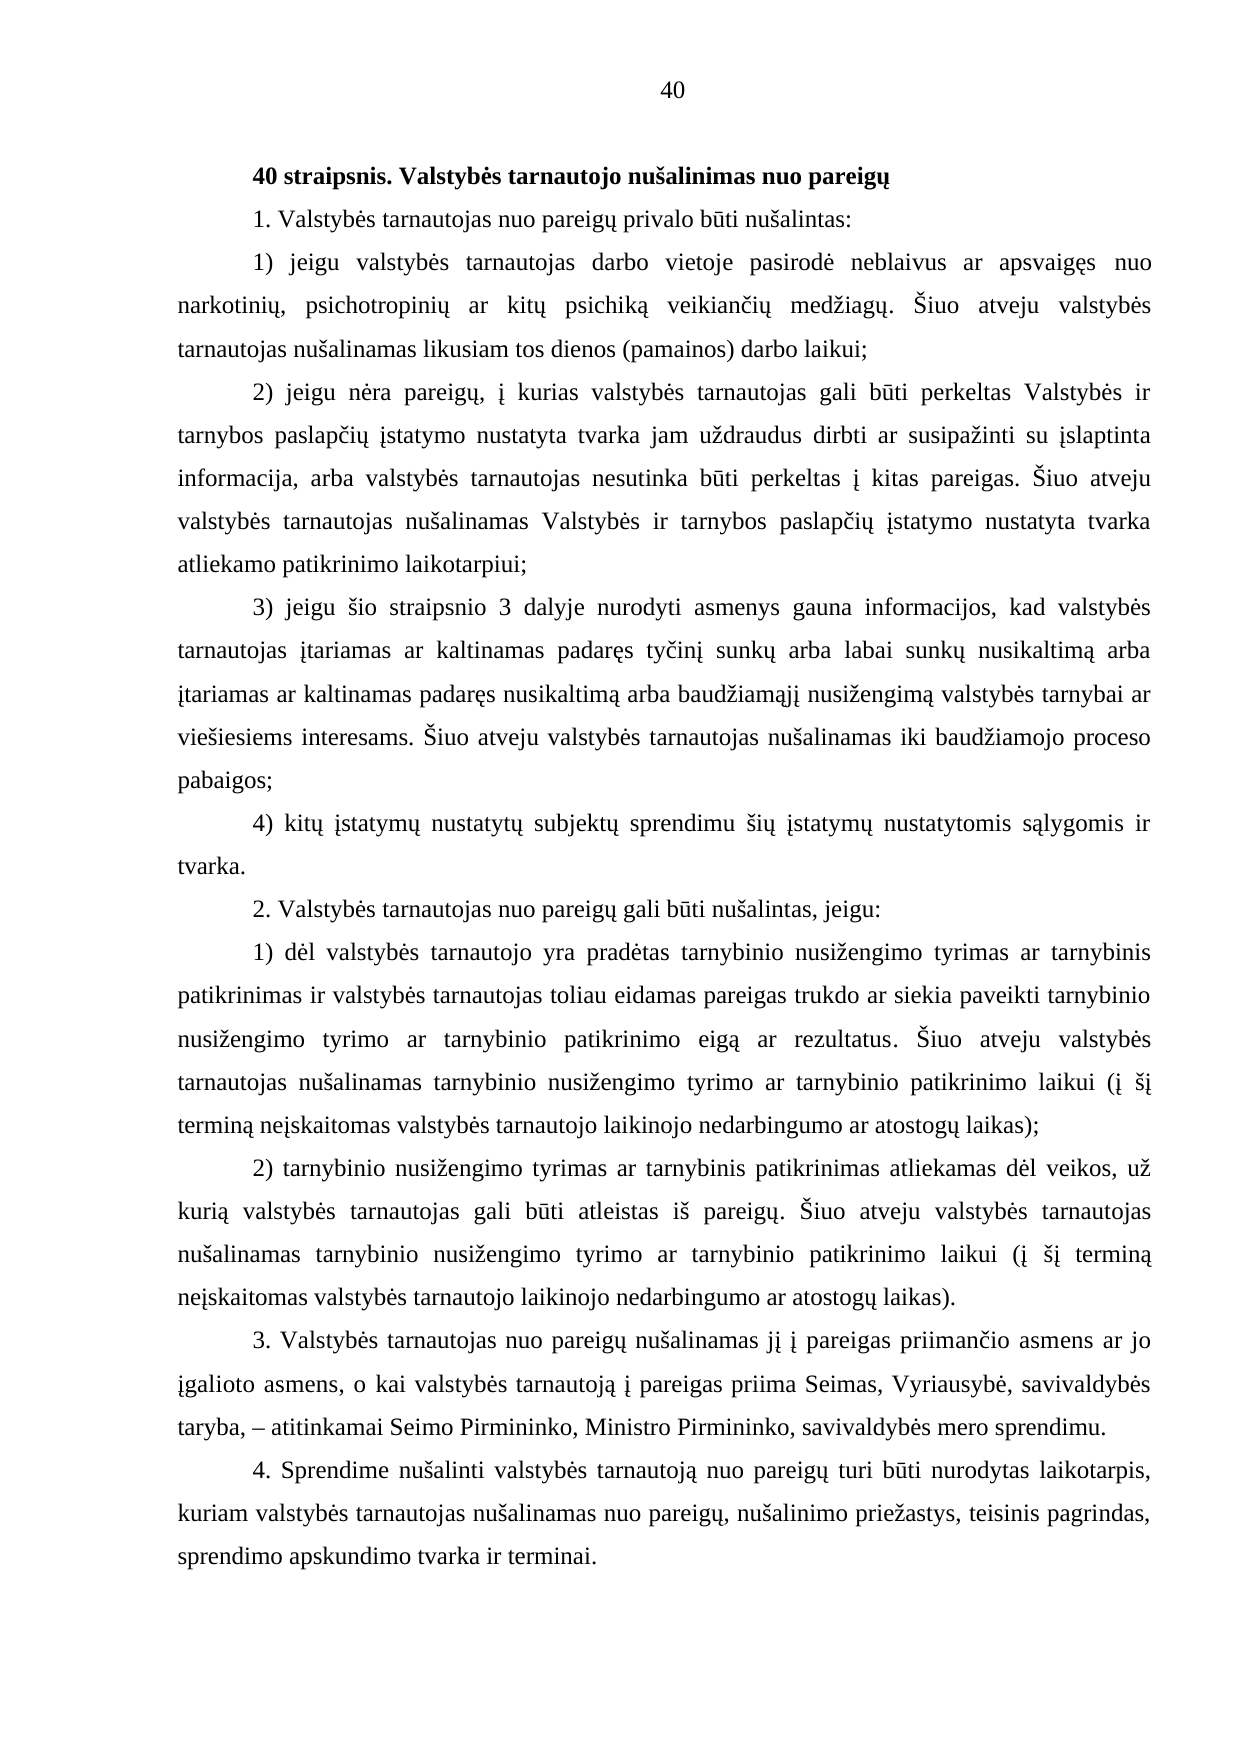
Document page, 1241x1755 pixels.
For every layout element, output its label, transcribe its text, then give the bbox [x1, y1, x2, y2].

text 2. Valstybės tarnautojas nuo pareigų gali būti nušalintas, jeigu: [177, 894, 1152, 923]
text 2) tarnybinio nusižengimo tyrimas ar tarnybinis patikrinimas atliekamas dėl veikos, už kurią valstybės tarnautojas gali būti atleistas iš pareigų. Šiuo atveju valstybės tarnautojas nušalinamas tarnybinio nusižengimo tyrimo ar tarnybinio patikrinimo laikui (į šį terminą neįskaitomas valstybės tarnautojo laikinojo nedarbingumo ar atostogų laikas). [177, 1153, 1152, 1311]
text 40 straipsnis. Valstybės tarnautojo nušalinimas nuo pareigų [177, 161, 1152, 190]
text 2) jeigu nėra pareigų, į kurias valstybės tarnautojas gali būti perkeltas Valstybės ir tarnybos paslapčių įstatymo nustatyta tvarka jam uždraudus dirbti ar susipažinti su įslaptinta informacija, arba valstybės tarnautojas nesutinka būti perkeltas į kitas pareigas. Šiuo atveju valstybės tarnautojas nušalinamas Valstybės ir tarnybos paslapčių įstatymo nustatyta tvarka atliekamo patikrinimo laikotarpiui; [177, 377, 1152, 578]
text 4) kitų įstatymų nustatytų subjektų sprendimu šių įstatymų nustatytomis sąlygomis ir tvarka. [177, 808, 1152, 880]
text 1. Valstybės tarnautojas nuo pareigų privalo būti nušalintas: [177, 204, 1152, 233]
text 3) jeigu šio straipsnio 3 dalyje nurodyti asmenys gauna informacijos, kad valstybės tarnautojas įtariamas ar kaltinamas padaręs tyčinį sunkų arba labai sunkų nusikaltimą arba įtariamas ar kaltinamas padaręs nusikaltimą arba baudžiamąjį nusižengimą valstybės tarnybai ar viešiesiems interesams. Šiuo atveju valstybės tarnautojas nušalinamas iki baudžiamojo proceso pabaigos; [177, 592, 1152, 794]
text 1) jeigu valstybės tarnautojas darbo vietoje pasirodė neblaivus ar apsvaigęs nuo narkotinių, psichotropinių ar kitų psichiką veikiančių medžiagų. Šiuo atveju valstybės tarnautojas nušalinamas likusiam tos dienos (pamainos) darbo laikui; [177, 247, 1152, 362]
text 3. Valstybės tarnautojas nuo pareigų nušalinamas jį į pareigas priimančio asmens ar jo įgalioto asmens, o kai valstybės tarnautoją į pareigas priima Seimas, Vyriausybė, savivaldybės taryba, – atitinkamai Seimo Pirmininko, Ministro Pirmininko, savivaldybės mero sprendimu. [177, 1326, 1152, 1441]
text 1) dėl valstybės tarnautojo yra pradėtas tarnybinio nusižengimo tyrimas ar tarnybinis patikrinimas ir valstybės tarnautojas toliau eidamas pareigas trukdo ar siekia paveikti tarnybinio nusižengimo tyrimo ar tarnybinio patikrinimo eigą ar rezultatus. Šiuo atveju valstybės tarnautojas nušalinamas tarnybinio nusižengimo tyrimo ar tarnybinio patikrinimo laikui (į šį terminą neįskaitomas valstybės tarnautojo laikinojo nedarbingumo ar atostogų laikas); [177, 937, 1152, 1139]
text 4. Sprendime nušalinti valstybės tarnautoją nuo pareigų turi būti nurodytas laikotarpis, kuriam valstybės tarnautojas nušalinamas nuo pareigų, nušalinimo priežastys, teisinis pagrindas, sprendimo apskundimo tvarka ir terminai. [177, 1455, 1152, 1570]
